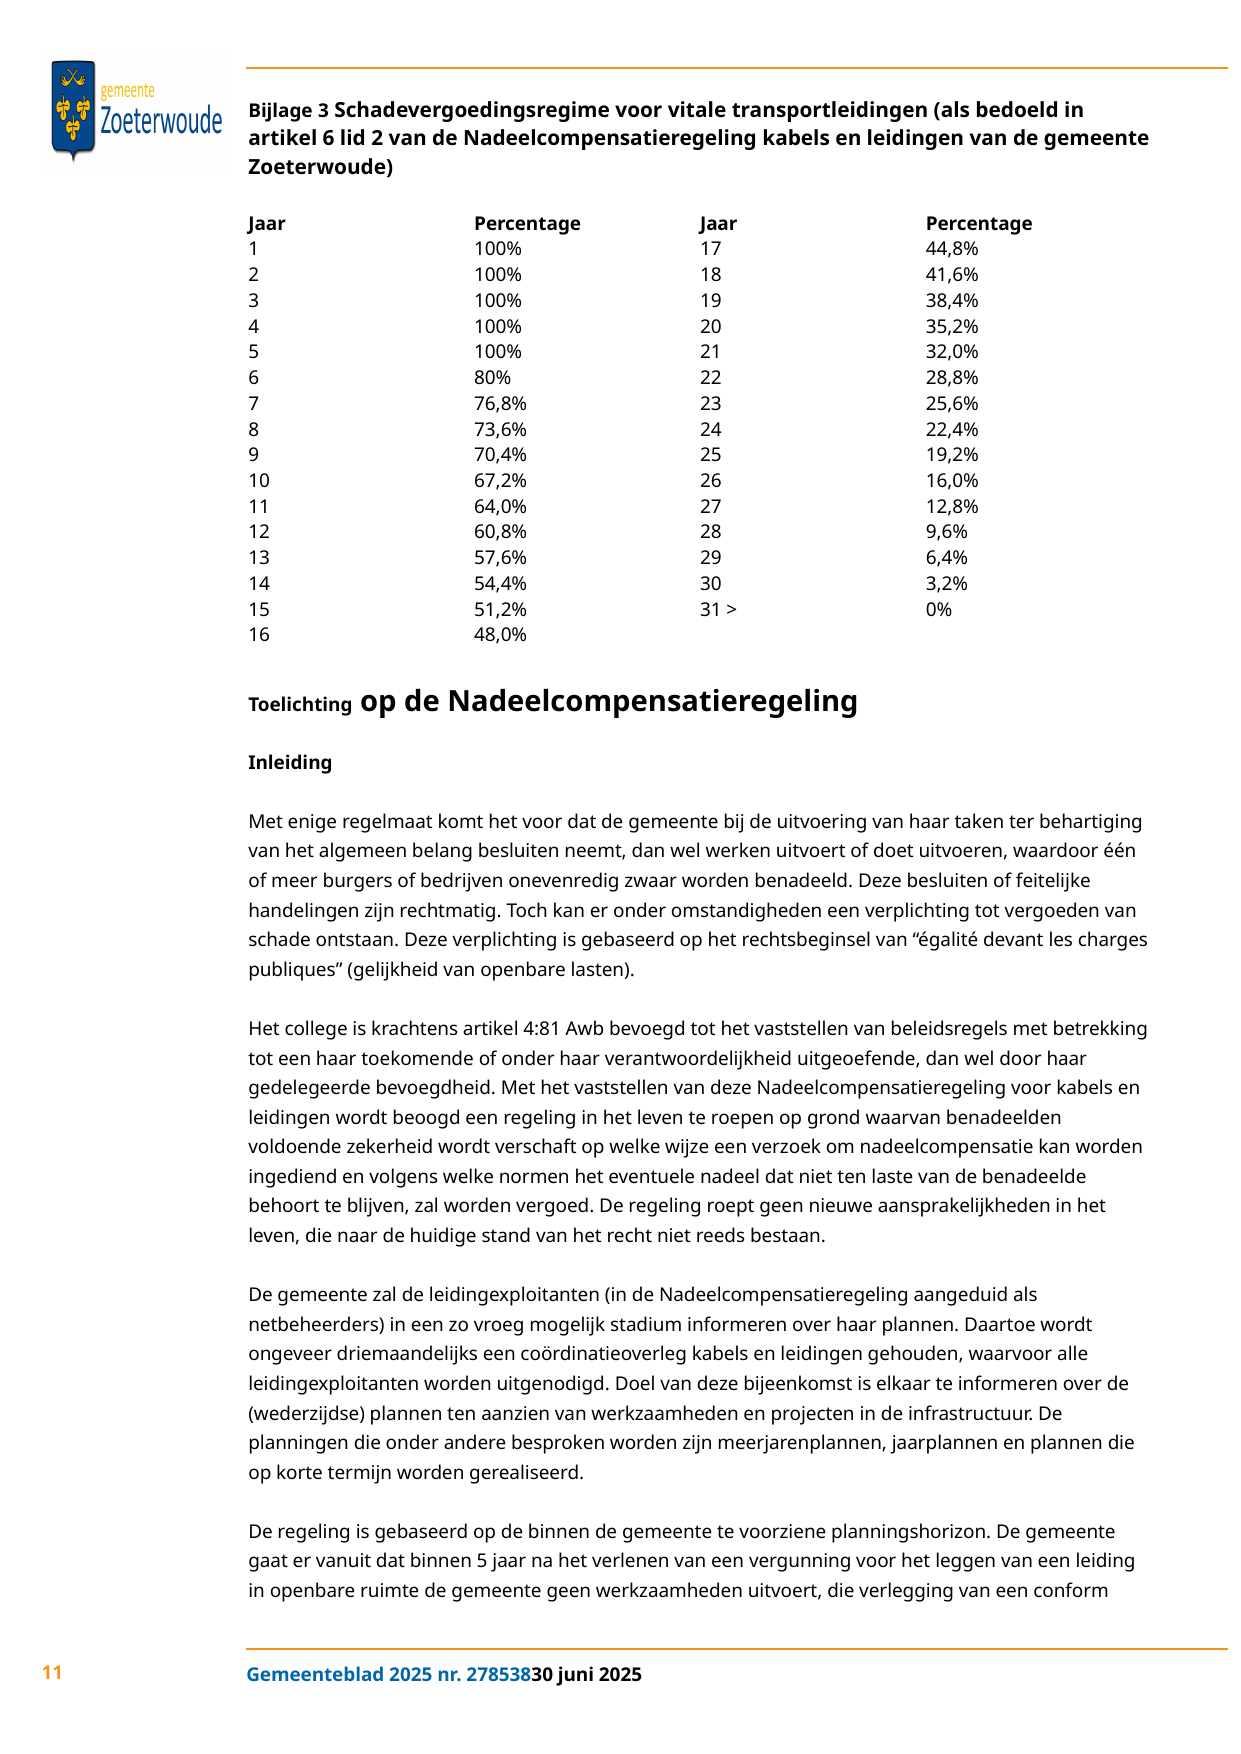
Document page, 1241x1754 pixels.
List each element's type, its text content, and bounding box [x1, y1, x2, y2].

picture [41, 47, 231, 172]
table_cell 76,8% [474, 390, 700, 416]
table_cell 28,8% [926, 364, 1152, 390]
table_cell 44,8% [926, 236, 1152, 261]
table_cell 6,4% [926, 544, 1152, 570]
table_cell 51,2% [474, 596, 700, 622]
text Bijlage 3 Schadevergoedingsregime voor vitale transportleidingen (als bedoeld in artikel 6 lid 2 van de Nadeelcompensatieregeling kabels en leidingen van de gemeente Zoeterwoude) [248, 95, 1152, 180]
table_cell 19 [700, 287, 926, 313]
table_cell 13 [248, 544, 474, 570]
table_cell 19,2% [926, 441, 1152, 467]
table_cell 8 [248, 416, 474, 441]
table_cell 64,0% [474, 493, 700, 519]
table_cell 1 [248, 236, 474, 261]
table_cell 7 [248, 390, 474, 416]
table_cell 6 [248, 364, 474, 390]
table_cell 3 [248, 287, 474, 313]
table_cell 0% [926, 596, 1152, 622]
table_cell 100% [474, 236, 700, 261]
table_header Jaar [700, 210, 926, 236]
table_cell 29 [700, 544, 926, 570]
table_cell 4 [248, 313, 474, 338]
table_cell 12 [248, 519, 474, 544]
table_header Jaar [248, 210, 474, 236]
table_cell 22 [700, 364, 926, 390]
table_cell 21 [700, 339, 926, 364]
table_header Percentage [926, 210, 1152, 236]
table_cell 80% [474, 364, 700, 390]
table_cell 100% [474, 261, 700, 287]
text Toelichting op de Nadeelcompensatieregeling [248, 680, 1152, 720]
table_cell 11 [248, 493, 474, 519]
table_cell 100% [474, 339, 700, 364]
table_cell 3,2% [926, 570, 1152, 596]
table_cell 100% [474, 287, 700, 313]
table_cell 70,4% [474, 441, 700, 467]
table_cell 28 [700, 519, 926, 544]
table_cell [700, 622, 926, 647]
table_cell 25 [700, 441, 926, 467]
text Het college is krachtens artikel 4:81 Awb bevoegd tot het vaststellen van beleidsregels met betrekking tot een haar toekomende of onder haar verantwoordelijkheid uitgeoefende, dan wel door haar gedelegeerde bevoegdheid. Met het vaststellen van deze Nadeelcompensatieregeling voor kabels en leidingen wordt beoogd een regeling in het leven te roepen op grond waarvan benadeelden voldoende zekerheid wordt verschaft op welke wijze een verzoek om nadeelcompensatie kan worden ingediend en volgens welke normen het eventuele nadeel dat niet ten laste van de benadeelde behoort te blijven, zal worden vergoed. De regeling roept geen nieuwe aansprakelijkheden in het leven, die naar de huidige stand van het recht niet reeds bestaan. [248, 1015, 1152, 1248]
table_cell 73,6% [474, 416, 700, 441]
table_cell 38,4% [926, 287, 1152, 313]
table_cell 54,4% [474, 570, 700, 596]
table_cell 9 [248, 441, 474, 467]
table_cell 67,2% [474, 467, 700, 493]
table_cell 41,6% [926, 261, 1152, 287]
table_cell 32,0% [926, 339, 1152, 364]
table_cell 16 [248, 622, 474, 647]
table_cell 14 [248, 570, 474, 596]
table_cell 12,8% [926, 493, 1152, 519]
table_cell 57,6% [474, 544, 700, 570]
table_cell 5 [248, 339, 474, 364]
text Met enige regelmaat komt het voor dat de gemeente bij de uitvoering van haar taken ter behartiging van het algemeen belang besluiten neemt, dan wel werken uitvoert of doet uitvoeren, waardoor één of meer burgers of bedrijven onevenredig zwaar worden benadeeld. Deze besluiten of feitelijke handelingen zijn rechtmatig. Toch kan er onder omstandigheden een verplichting tot vergoeden van schade ontstaan. Deze verplichting is gebaseerd op het rechtsbeginsel van “égalité devant les charges publiques” (gelijkheid van openbare lasten). [248, 808, 1152, 982]
table_cell 20 [700, 313, 926, 338]
table_cell 2 [248, 261, 474, 287]
table_cell 60,8% [474, 519, 700, 544]
table_cell 48,0% [474, 622, 700, 647]
text Inleiding [248, 749, 1152, 775]
table_cell 30 [700, 570, 926, 596]
table_cell 16,0% [926, 467, 1152, 493]
table_cell 31 > [700, 596, 926, 622]
table_cell 9,6% [926, 519, 1152, 544]
text De gemeente zal de leidingexploitanten (in de Nadeelcompensatieregeling aangeduid als netbeheerders) in een zo vroeg mogelijk stadium informeren over haar plannen. Daartoe wordt ongeveer driemaandelijks een coördinatieoverleg kabels en leidingen gehouden, waarvoor alle leidingexploitanten worden uitgenodigd. Doel van deze bijeenkomst is elkaar te informeren over de (wederzijdse) plannen ten aanzien van werkzaamheden en projecten in de infrastructuur. De planningen die onder andere besproken worden zijn meerjarenplannen, jaarplannen en plannen die op korte termijn worden gerealiseerd. [248, 1281, 1152, 1485]
table_cell 35,2% [926, 313, 1152, 338]
table_cell 27 [700, 493, 926, 519]
text De regeling is gebaseerd op de binnen de gemeente te voorziene planningshorizon. De gemeente gaat er vanuit dat binnen 5 jaar na het verlenen van een vergunning voor het leggen van een leiding in openbare ruimte de gemeente geen werkzaamheden uitvoert, die verlegging van een conform [248, 1518, 1152, 1603]
table_cell 22,4% [926, 416, 1152, 441]
table_cell 10 [248, 467, 474, 493]
table_cell 17 [700, 236, 926, 261]
table_header Percentage [474, 210, 700, 236]
table_cell 18 [700, 261, 926, 287]
table_cell 25,6% [926, 390, 1152, 416]
table_cell [926, 622, 1152, 647]
table_cell 26 [700, 467, 926, 493]
table_cell 24 [700, 416, 926, 441]
table_cell 23 [700, 390, 926, 416]
table_cell 100% [474, 313, 700, 338]
table_cell 15 [248, 596, 474, 622]
